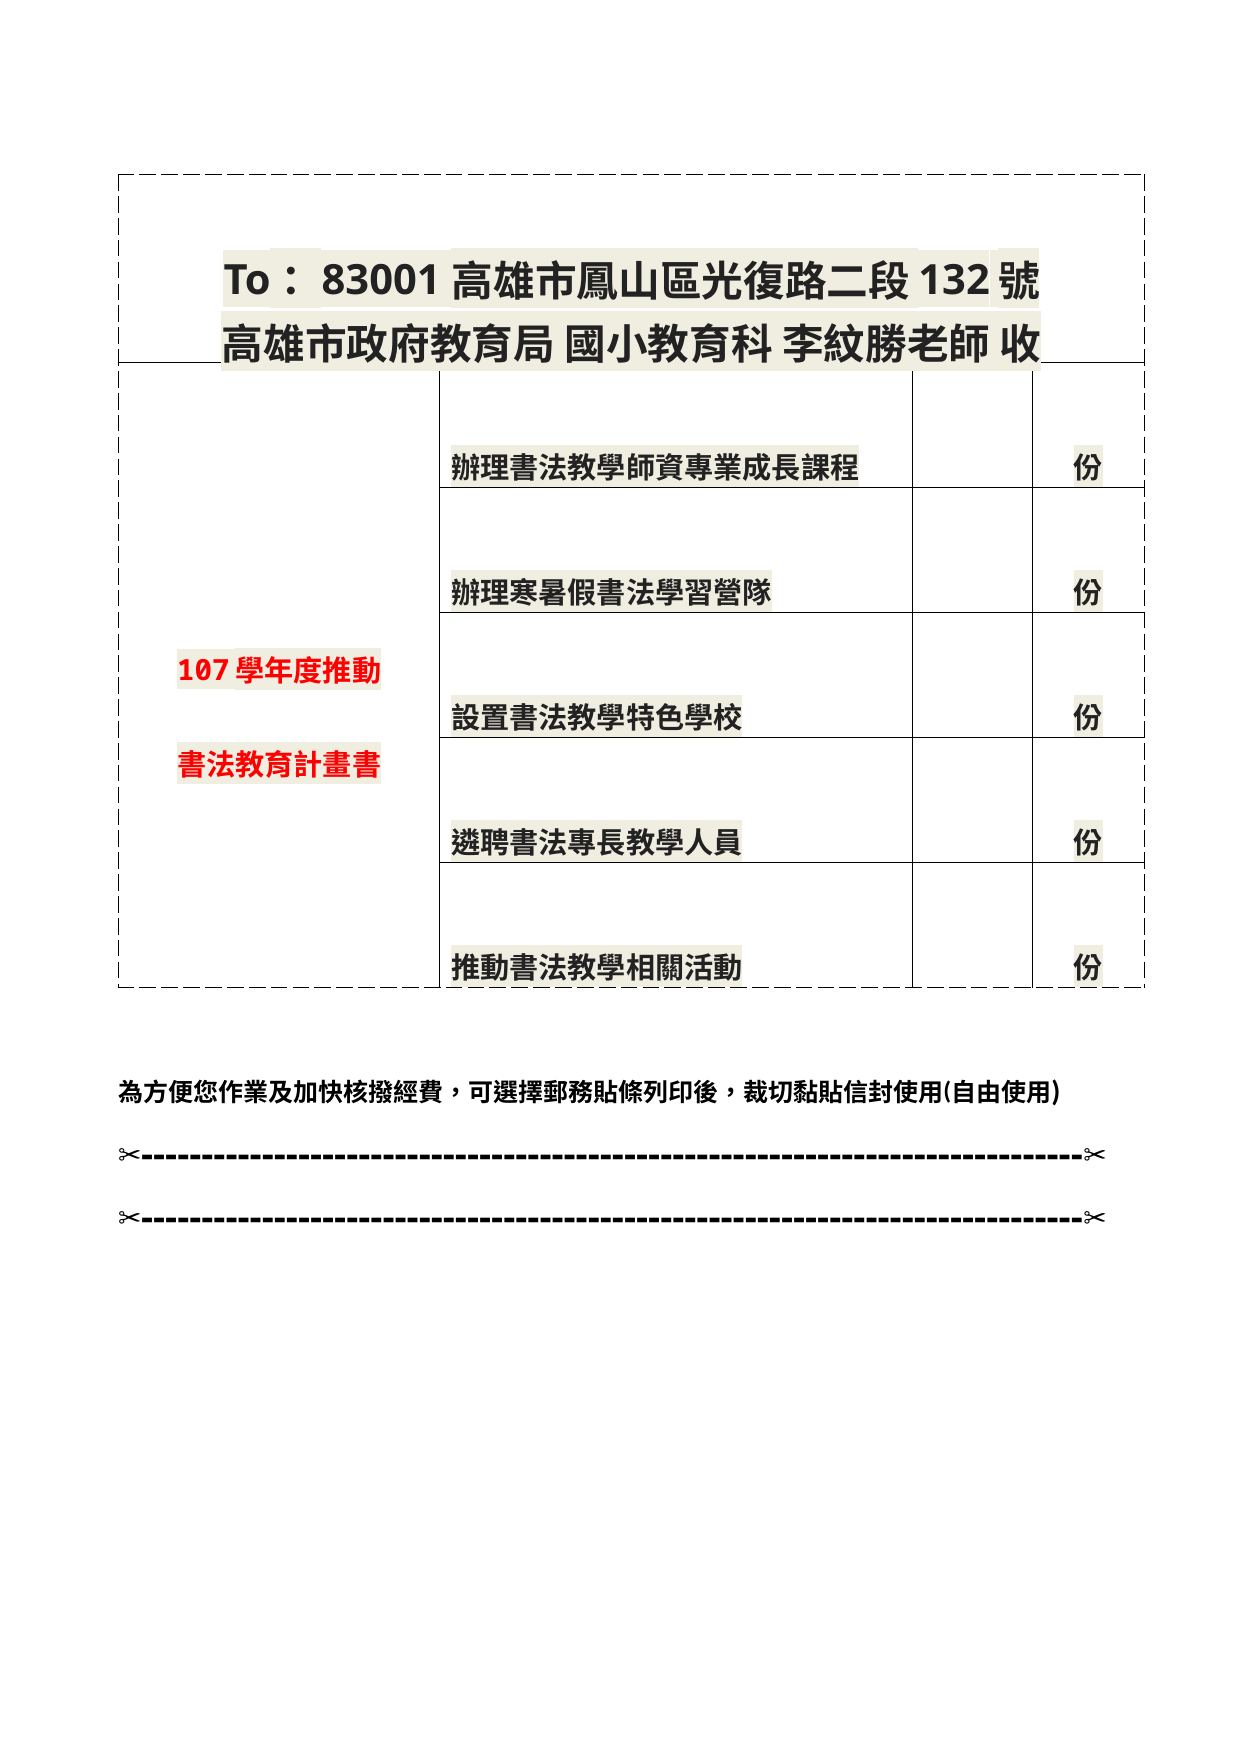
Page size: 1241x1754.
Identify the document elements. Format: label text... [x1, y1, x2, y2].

table_cell 份 [1033, 613, 1144, 737]
text 為方便您作業及加快核撥經費，可選擇郵務貼條列印後，裁切黏貼信封使用(自由使用) [118, 1049, 1122, 1112]
table_header To： 83001 高雄市鳳山區光復路二段132號 高雄市政府教育局 國小教育科 李紋勝老師 收 [118, 174, 1144, 362]
table_cell [913, 488, 1032, 612]
table_cell 辦理書法教學師資專業成長課程 [440, 363, 912, 487]
table_cell 107學年度推動 書法教育計畫書 [118, 363, 439, 987]
table_cell 推動書法教學相關活動 [440, 863, 912, 987]
table_cell 設置書法教學特色學校 [440, 613, 912, 737]
text ✂------------------------------------------------------------------------------✂ [118, 1174, 1122, 1237]
table_cell 份 [1033, 363, 1144, 487]
table_cell 份 [1033, 488, 1144, 612]
table_cell [913, 613, 1032, 737]
table_cell 辦理寒暑假書法學習營隊 [440, 488, 912, 612]
table_cell [913, 363, 1032, 487]
table_cell [913, 863, 1032, 987]
text ✂------------------------------------------------------------------------------✂ [118, 1112, 1122, 1174]
table_cell 份 [1033, 738, 1144, 862]
table_cell 遴聘書法專長教學人員 [440, 738, 912, 862]
table_cell [913, 738, 1032, 862]
table_cell 份 [1033, 863, 1144, 987]
